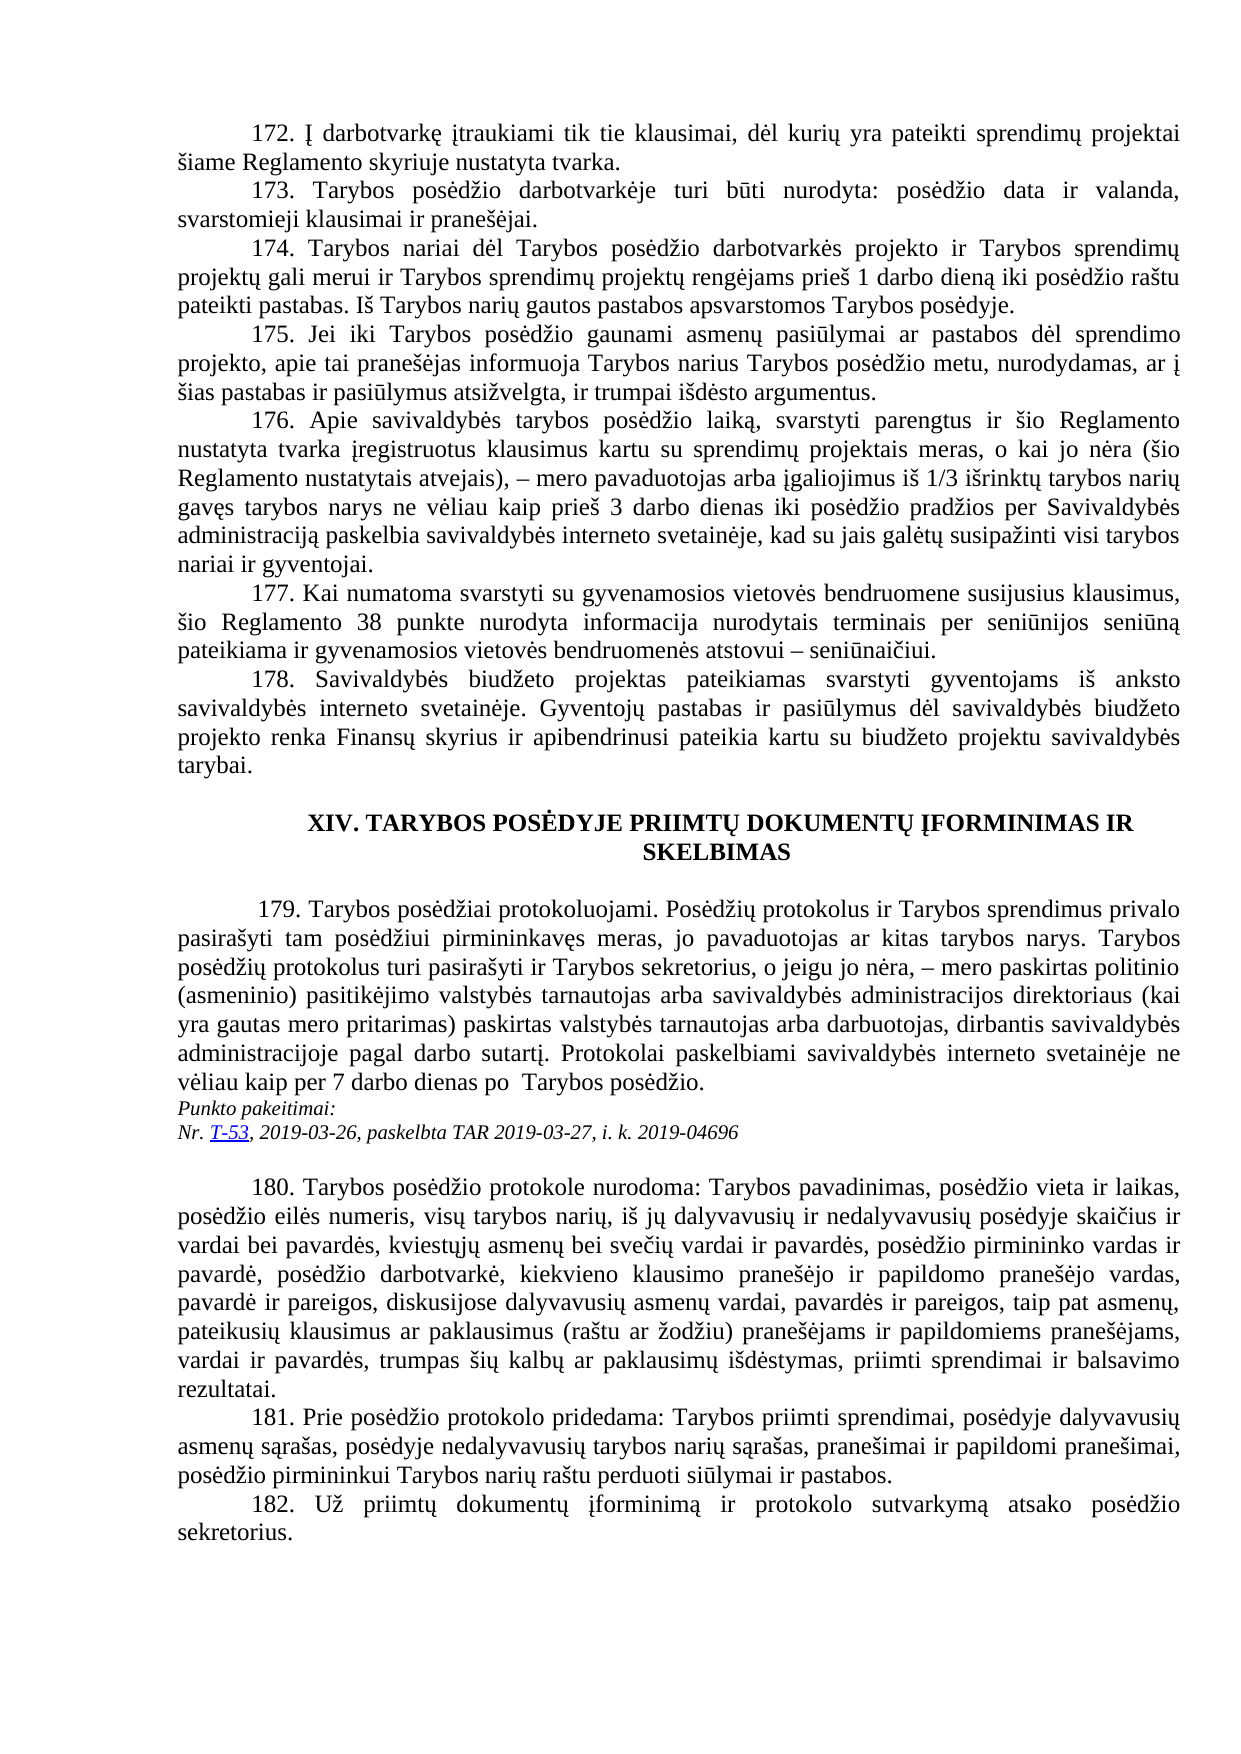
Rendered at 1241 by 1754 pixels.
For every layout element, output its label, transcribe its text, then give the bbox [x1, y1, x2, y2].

text 179. Tarybos posėdžiai protokoluojami. Posėdžių protokolus ir Tarybos sprendimus privalo pasirašyti tam posėdžiui pirmininkavęs meras, jo pavaduotojas ar kitas tarybos narys. Tarybos posėdžių protokolus turi pasirašyti ir Tarybos sekretorius, o jeigu jo nėra, – mero paskirtas politinio (asmeninio) pasitikėjimo valstybės tarnautojas arba savivaldybės administracijos direktoriaus (kai yra gautas mero pritarimas) paskirtas valstybės tarnautojas arba darbuotojas, dirbantis savivaldybės administracijoje pagal darbo sutartį. Protokolai paskelbiami savivaldybės interneto svetainėje ne vėliau kaip per 7 darbo dienas po Tarybos posėdžio. [177, 894, 1181, 1096]
text Nr. T-53, 2019-03-26, paskelbta TAR 2019-03-27, i. k. 2019-04696 [177, 1120, 1181, 1144]
text 174. Tarybos nariai dėl Tarybos posėdžio darbotvarkės projekto ir Tarybos sprendimų projektų gali merui ir Tarybos sprendimų projektų rengėjams prieš 1 darbo dieną iki posėdžio raštu pateikti pastabas. Iš Tarybos narių gautos pastabos apsvarstomos Tarybos posėdyje. [177, 233, 1181, 319]
text 180. Tarybos posėdžio protokole nurodoma: Tarybos pavadinimas, posėdžio vieta ir laikas, posėdžio eilės numeris, visų tarybos narių, iš jų dalyvavusių ir nedalyvavusių posėdyje skaičius ir vardai bei pavardės, kviestųjų asmenų bei svečių vardai ir pavardės, posėdžio pirmininko vardas ir pavardė, posėdžio darbotvarkė, kiekvieno klausimo pranešėjo ir papildomo pranešėjo vardas, pavardė ir pareigos, diskusijose dalyvavusių asmenų vardai, pavardės ir pareigos, taip pat asmenų, pateikusių klausimus ar paklausimus (raštu ar žodžiu) pranešėjams ir papildomiems pranešėjams, vardai ir pavardės, trumpas šių kalbų ar paklausimų išdėstymas, priimti sprendimai ir balsavimo rezultatai. [177, 1172, 1181, 1402]
text 173. Tarybos posėdžio darbotvarkėje turi būti nurodyta: posėdžio data ir valanda, svarstomieji klausimai ir pranešėjai. [177, 176, 1181, 233]
text 182. Už priimtų dokumentų įforminimą ir protokolo sutvarkymą atsako posėdžio sekretorius. [177, 1489, 1181, 1546]
text 181. Prie posėdžio protokolo pridedama: Tarybos priimti sprendimai, posėdyje dalyvavusių asmenų sąrašas, posėdyje nedalyvavusių tarybos narių sąrašas, pranešimai ir papildomi pranešimai, posėdžio pirmininkui Tarybos narių raštu perduoti siūlymai ir pastabos. [177, 1402, 1181, 1489]
text 177. Kai numatoma svarstyti su gyvenamosios vietovės bendruomene susijusius klausimus, šio Reglamento 38 punkte nurodyta informacija nurodytais terminais per seniūnijos seniūną pateikiama ir gyvenamosios vietovės bendruomenės atstovui – seniūnaičiui. [177, 578, 1181, 664]
text 175. Jei iki Tarybos posėdžio gaunami asmenų pasiūlymai ar pastabos dėl sprendimo projekto, apie tai pranešėjas informuoja Tarybos narius Tarybos posėdžio metu, nurodydamas, ar į šias pastabas ir pasiūlymus atsižvelgta, ir trumpai išdėsto argumentus. [177, 319, 1181, 406]
text 178. Savivaldybės biudžeto projektas pateikiamas svarstyti gyventojams iš anksto savivaldybės interneto svetainėje. Gyventojų pastabas ir pasiūlymus dėl savivaldybės biudžeto projekto renka Finansų skyrius ir apibendrinusi pateikia kartu su biudžeto projektu savivaldybės tarybai. [177, 664, 1181, 779]
text 172. Į darbotvarkę įtraukiami tik tie klausimai, dėl kurių yra pateikti sprendimų projektai šiame Reglamento skyriuje nustatyta tvarka. [177, 118, 1181, 176]
text Punkto pakeitimai: [177, 1096, 1181, 1120]
text 176. Apie savivaldybės tarybos posėdžio laiką, svarstyti parengtus ir šio Reglamento nustatyta tvarka įregistruotus klausimus kartu su sprendimų projektais meras, o kai jo nėra (šio Reglamento nustatytais atvejais), – mero pavaduotojas arba įgaliojimus iš 1/3 išrinktų tarybos narių gavęs tarybos narys ne vėliau kaip prieš 3 darbo dienas iki posėdžio pradžios per Savivaldybės administraciją paskelbia savivaldybės interneto svetainėje, kad su jais galėtų susipažinti visi tarybos nariai ir gyventojai. [177, 406, 1181, 578]
text XIV. TARYBOS POSĖDYJE PRIIMTŲ DOKUMENTŲ ĮFORMINIMAS IR SKELBIMAS [252, 808, 1181, 866]
